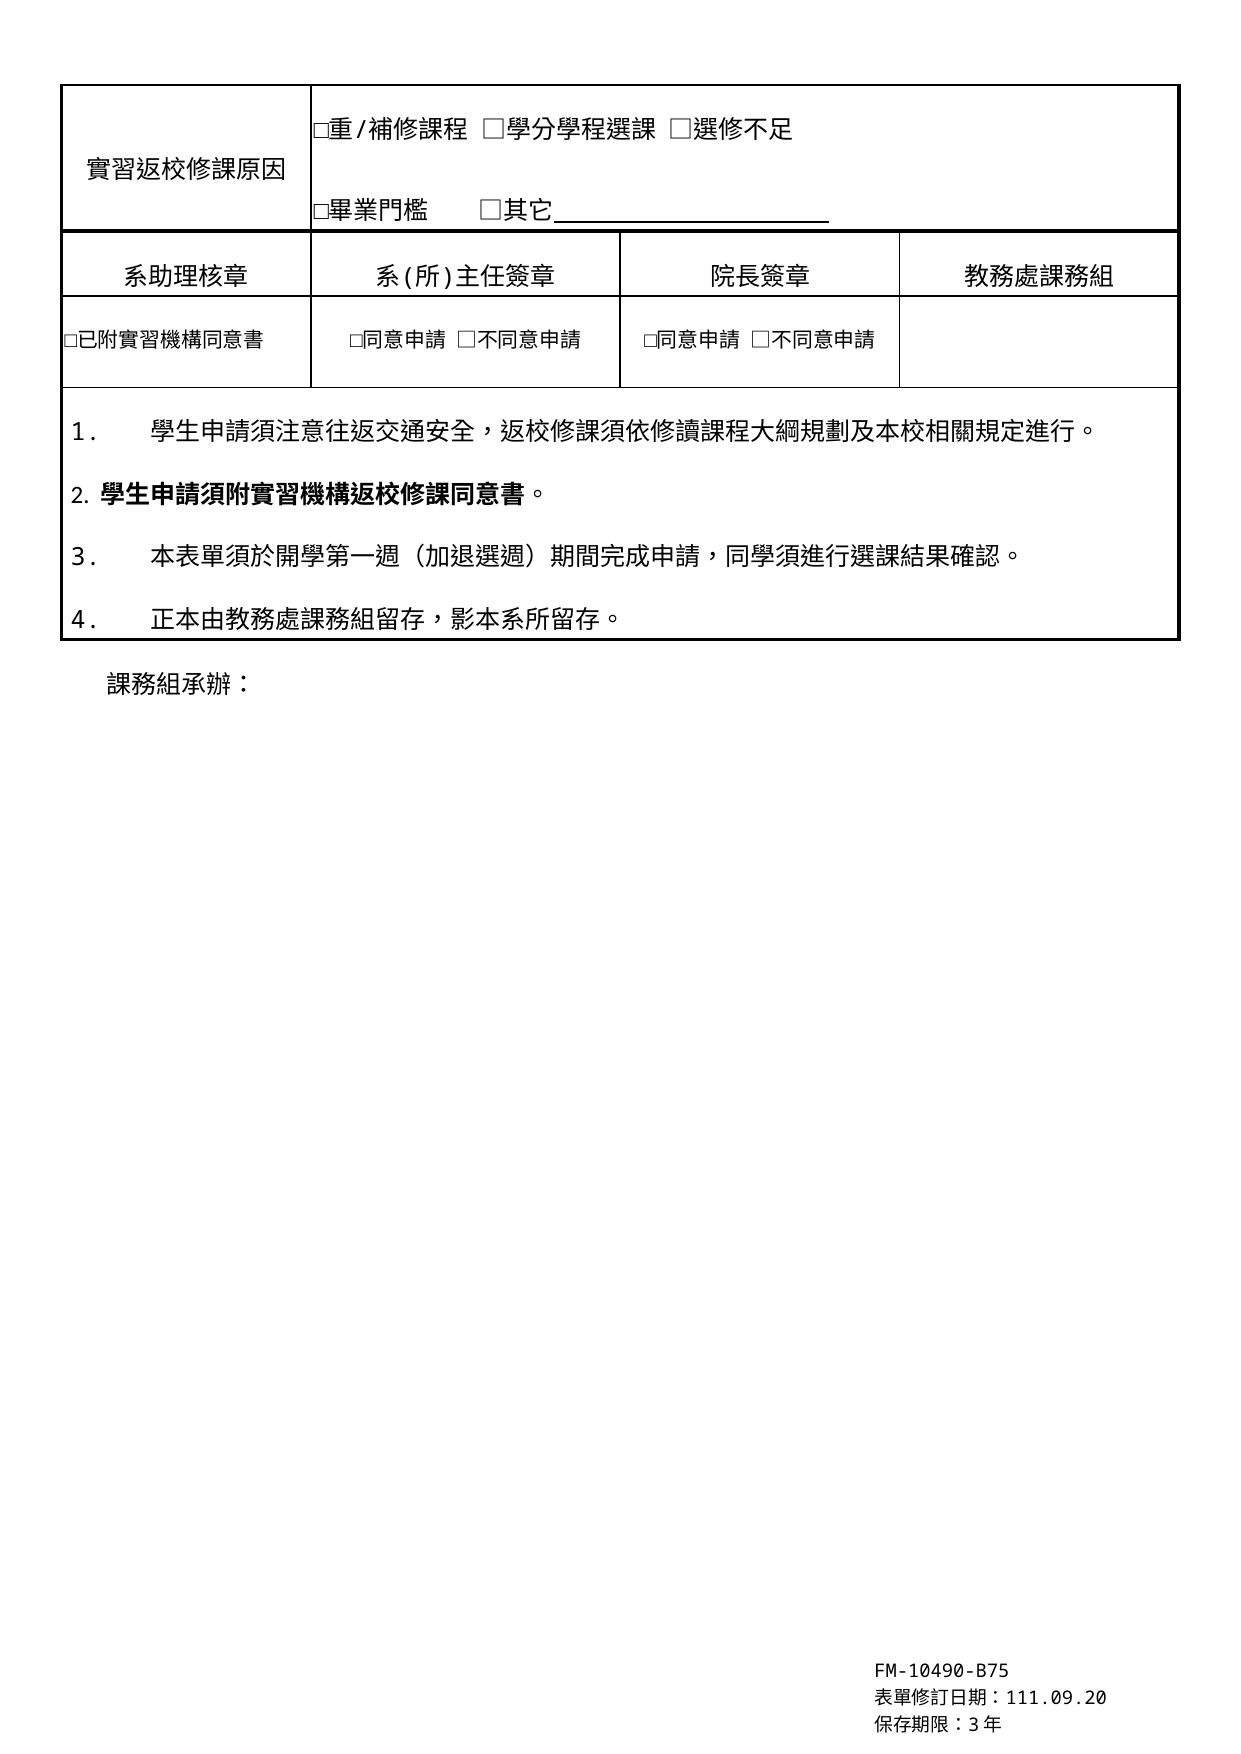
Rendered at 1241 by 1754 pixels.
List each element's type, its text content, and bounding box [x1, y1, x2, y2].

table_cell 教務處課務組 [900, 233, 1177, 295]
table_cell □同意申請 □不同意申請 [312, 297, 619, 387]
table_cell 學生申請須注意往返交通安全，返校修課須依修讀課程大綱規劃及本校相關規定進行。 學生申請須附實習機構返校修課同意書。 本表單須於開學第一週（加退選週）期間完成申請，同學須進行選課結果確認。 正本由教務處課務組留存，影本系所留存。 [63, 388, 1177, 638]
table_cell □已附實習機構同意書 [63, 297, 310, 387]
table_cell 系(所)主任簽章 [312, 233, 619, 295]
table_cell □重/補修課程 □學分學程選課 □選修不足 □畢業門檻 □其它 [312, 86, 1177, 229]
table_cell 院長簽章 [621, 233, 899, 295]
table_cell [900, 297, 1177, 387]
table_cell □同意申請 □不同意申請 [621, 297, 899, 387]
table_cell 系助理核章 [63, 233, 310, 295]
table_cell 實習返校修課原因 [63, 86, 310, 229]
text 課務組承辦： [106, 641, 1134, 704]
